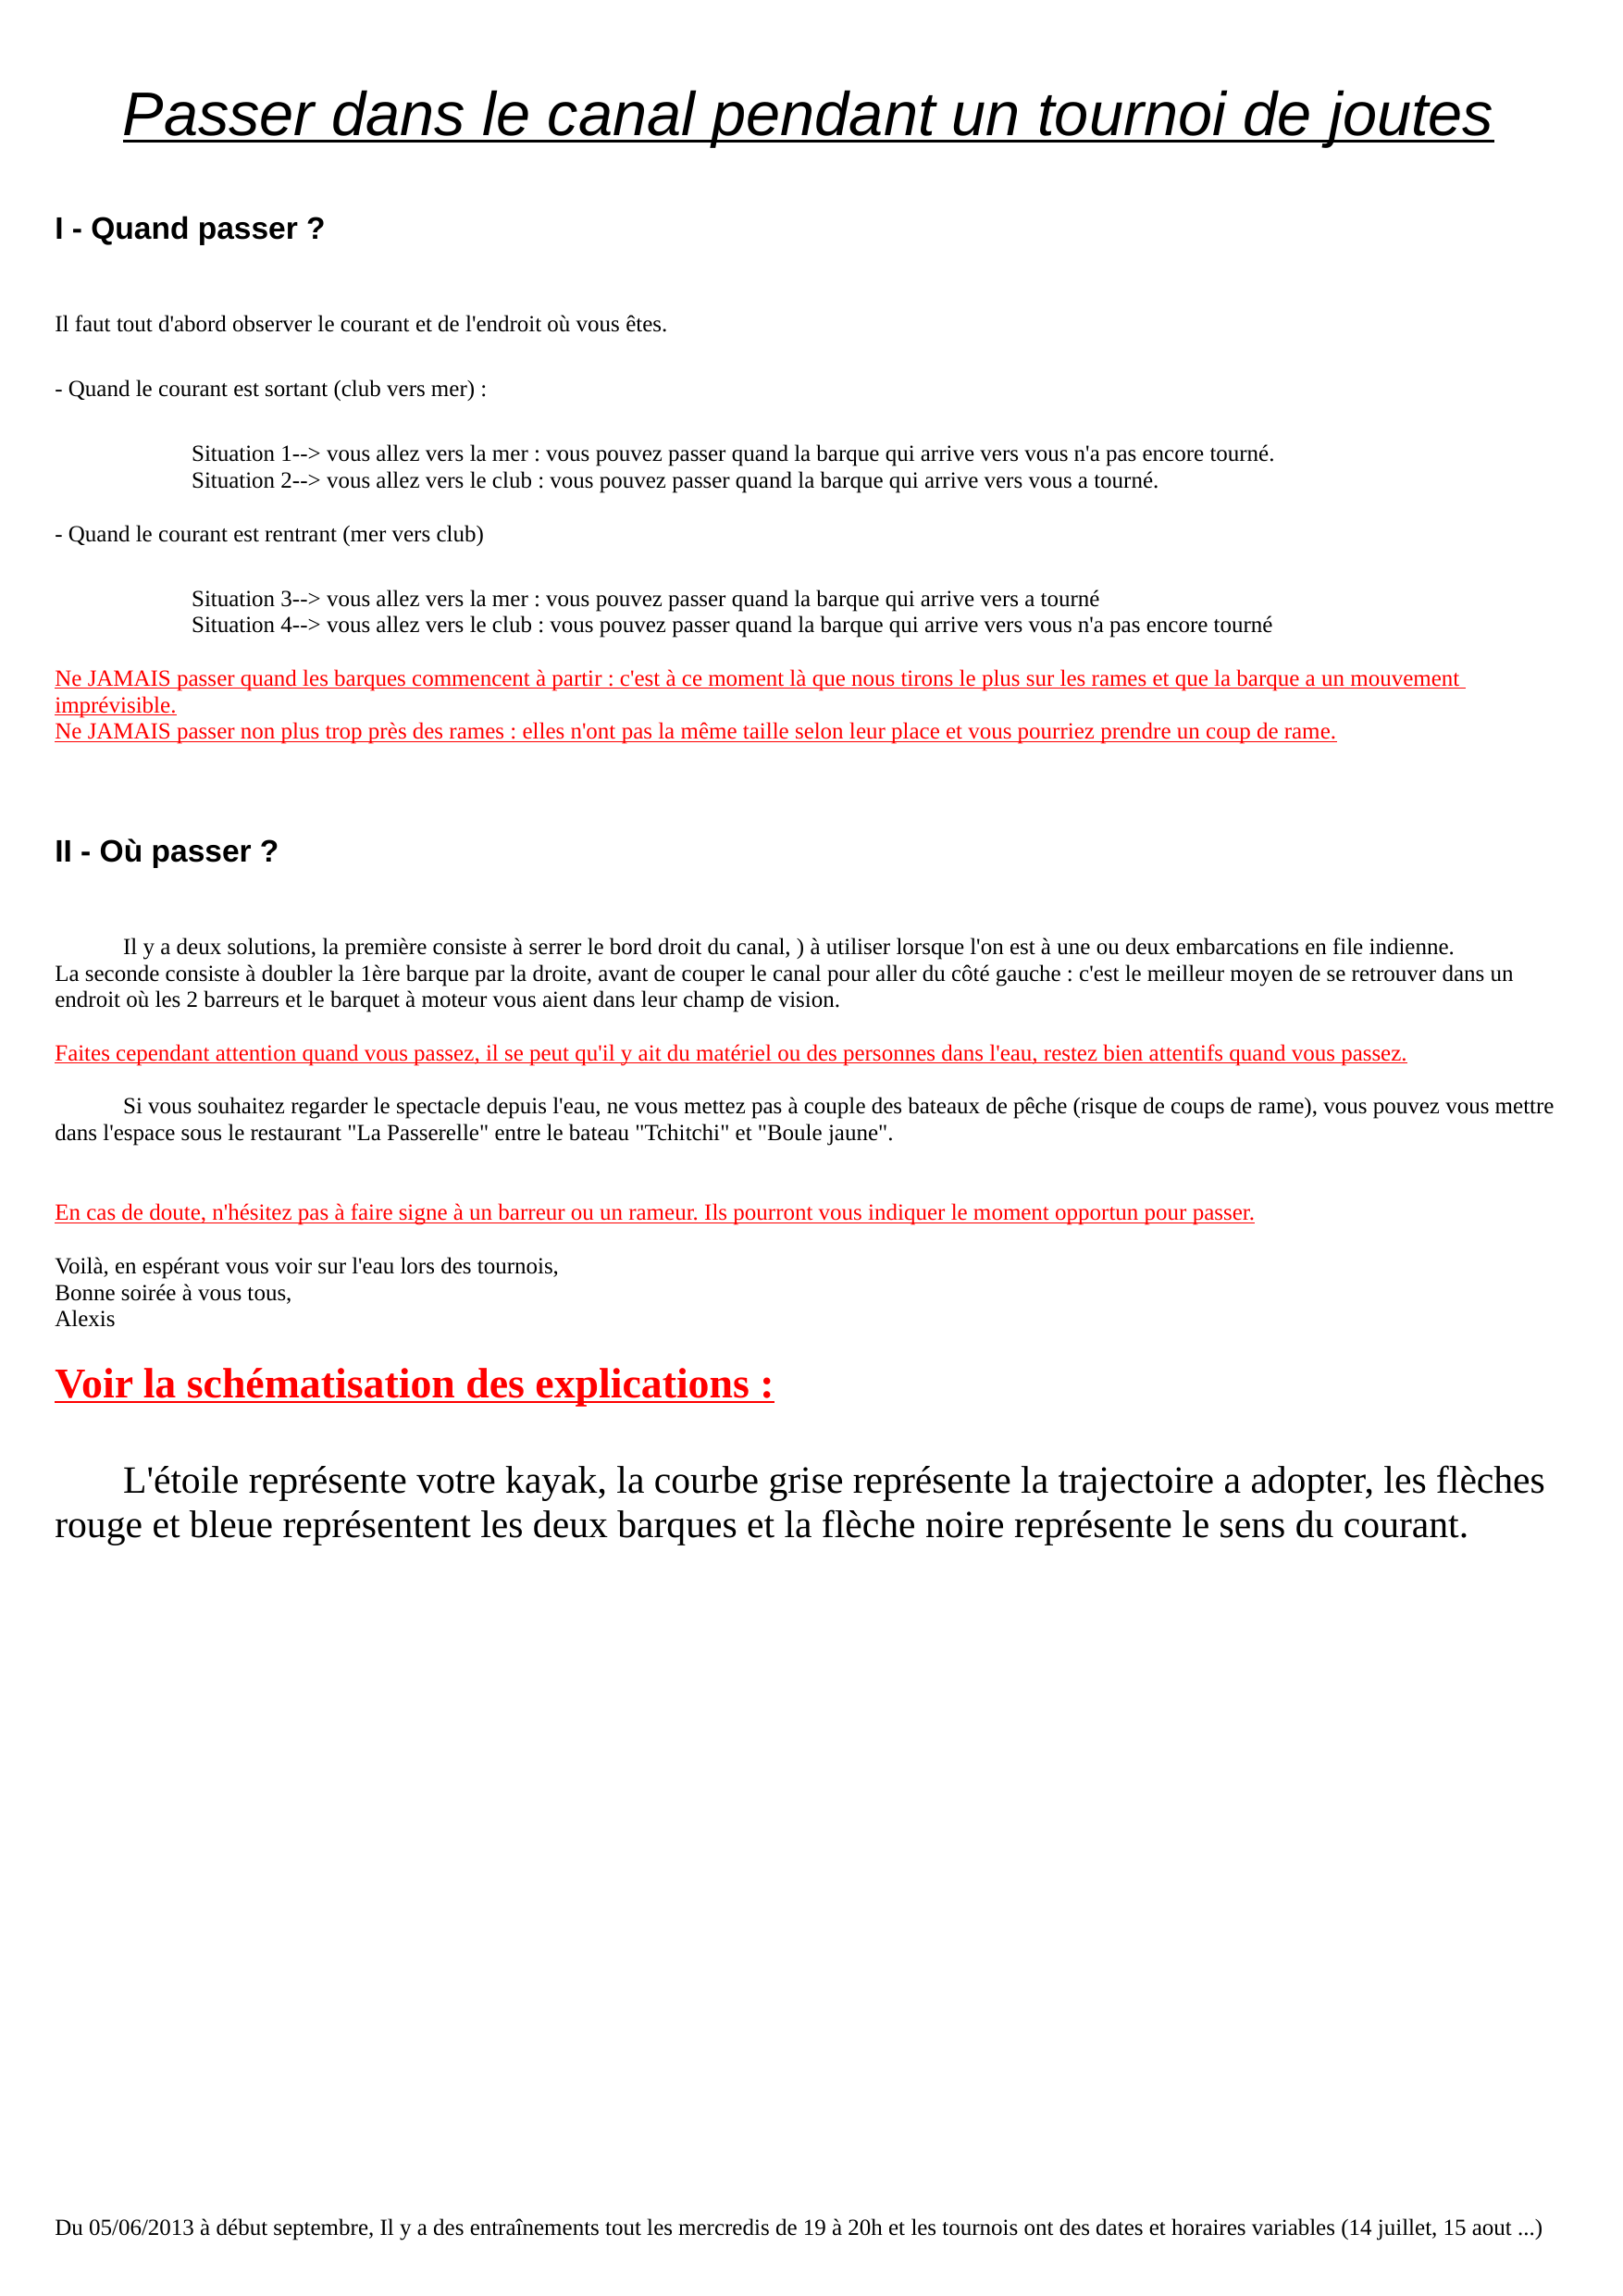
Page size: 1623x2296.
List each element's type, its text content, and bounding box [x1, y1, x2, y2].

subtitle II - Où passer ? [55, 832, 1568, 868]
text Situation 3--> vous allez vers la mer : vous pouvez passer quand la barque qui arrive vers a tourné Situation 4--> vous allez vers le club : vous pouvez passer quand la barque qui arrive vers vous n'a pas encore tourné Ne JAMAIS passer quand les barques commencent à partir : c'est à ce moment là que nous tirons le plus sur les rames et que la barque a un mouvement imprévisible. Ne JAMAIS passer non plus trop près des rames : elles n'ont pas la même taille selon leur place et vous pourriez prendre un coup de rame. [55, 558, 1568, 744]
text Il y a deux solutions, la première consiste à serrer le bord droit du canal, ) à utiliser lorsque l'on est à une ou deux embarcations en file indienne. La seconde consiste à doubler la 1ère barque par la droite, avant de couper le canal pour aller du côté gauche : c'est le meilleur moyen de se retrouver dans un endroit où les 2 barreurs et le barquet à moteur vous aient dans leur champ de vision. Faites cependant attention quand vous passez, il se peut qu'il y ait du matériel ou des personnes dans l'eau, restez bien attentifs quand vous passez. Si vous souhaitez regarder le spectacle depuis l'eau, ne vous mettez pas à couple des bateaux de pêche (risque de coups de rame), vous pouvez vous mettre dans l'espace sous le restaurant "La Passerelle" entre le bateau "Tchitchi" et "Boule jaune". En cas de doute, n'hésitez pas à faire signe à un barreur ou un rameur. Ils pourront vous indiquer le moment opportun pour passer. Voilà, en espérant vous voir sur l'eau lors des tournois, Bonne soirée à vous tous, Alexis Voir la schématisation des explications : [55, 880, 1568, 1408]
text Situation 1--> vous allez vers la mer : vous pouvez passer quand la barque qui arrive vers vous n'a pas encore tourné. Situation 2--> vous allez vers le club : vous pouvez passer quand la barque qui arrive vers vous a tourné. - Quand le courant est rentrant (mer vers club) [55, 414, 1568, 547]
subtitle I - Quand passer ? [55, 210, 1568, 246]
text - Quand le courant est sortant (club vers mer) : [55, 376, 1568, 402]
subtitle Passer dans le canal pendant un tournoi de joutes [55, 78, 1568, 149]
text L'étoile représente votre kayak, la courbe grise représente la trajectoire a adopter, les flèches rouge et bleue représentent les deux barques et la flèche noire représente le sens du courant. [55, 1457, 1568, 1572]
text Il faut tout d'abord observer le courant et de l'endroit où vous êtes. [55, 257, 1568, 364]
